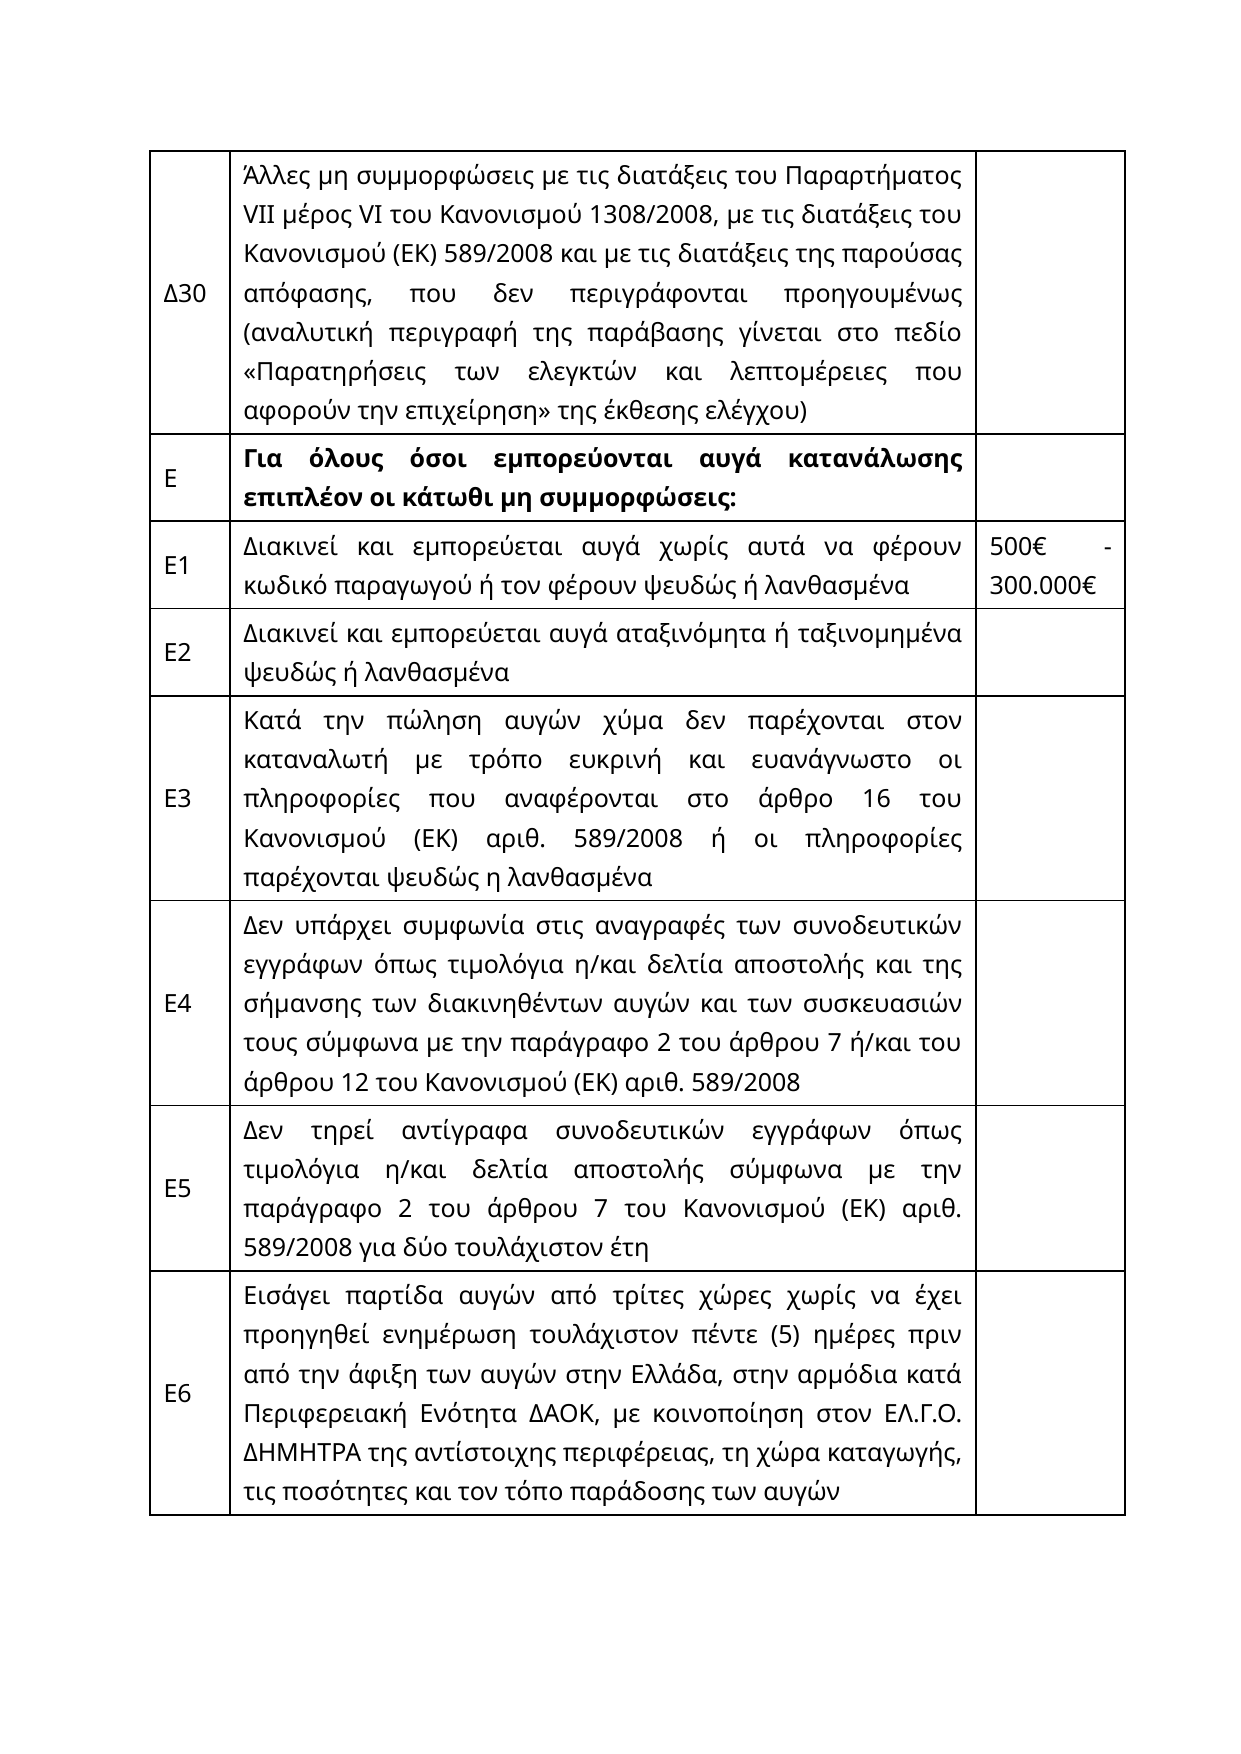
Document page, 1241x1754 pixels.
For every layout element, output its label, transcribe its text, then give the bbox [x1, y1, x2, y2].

table_cell [977, 697, 1124, 900]
table_cell Δεν τηρεί αντίγραφα συνοδευτικών εγγράφων όπως τιμολόγια η/και δελτία αποστολής σύμφωνα με την παράγραφο 2 του άρθρου 7 του Κανονισμού (ΕΚ) αριθ. 589/2008 για δύο τουλάχιστον έτη [231, 1106, 975, 1270]
table_cell 500€ -300.000€ [977, 522, 1124, 608]
table_cell Ε5 [151, 1106, 229, 1270]
table_cell Ε [151, 435, 229, 520]
table_cell Ε6 [151, 1272, 229, 1514]
table_cell Διακινεί και εμπορεύεται αυγά χωρίς αυτά να φέρουν κωδικό παραγωγού ή τον φέρουν ψευδώς ή λανθασμένα [231, 522, 975, 608]
table_cell Εισάγει παρτίδα αυγών από τρίτες χώρες χωρίς να έχει προηγηθεί ενημέρωση τουλάχιστον πέντε (5) ημέρες πριν από την άφιξη των αυγών στην Ελλάδα, στην αρμόδια κατά Περιφερειακή Ενότητα ΔΑΟΚ, με κοινοποίηση στον ΕΛ.Γ.Ο. ΔΗΜΗΤΡΑ της αντίστοιχης περιφέρειας, τη χώρα καταγωγής, τις ποσότητες και τον τόπο παράδοσης των αυγών [231, 1272, 975, 1514]
table_cell [977, 1272, 1124, 1514]
table_cell [977, 1106, 1124, 1270]
table_cell Διακινεί και εμπορεύεται αυγά αταξινόμητα ή ταξινομημένα ψευδώς ή λανθασμένα [231, 609, 975, 695]
table_cell [977, 435, 1124, 520]
table_cell Ε1 [151, 522, 229, 608]
table_cell Δ30 [151, 152, 229, 433]
table_cell Για όλους όσοι εμπορεύονται αυγά κατανάλωσης επιπλέον οι κάτωθι μη συμμορφώσεις: [231, 435, 975, 520]
table_cell Ε2 [151, 609, 229, 695]
table_cell [977, 901, 1124, 1104]
table_cell Κατά την πώληση αυγών χύμα δεν παρέχονται στον καταναλωτή με τρόπο ευκρινή και ευανάγνωστο οι πληροφορίες που αναφέρονται στο άρθρο 16 του Κανονισμού (ΕΚ) αριθ. 589/2008 ή οι πληροφορίες παρέχονται ψευδώς η λανθασμένα [231, 697, 975, 900]
table_cell [977, 609, 1124, 695]
table_cell Ε3 [151, 697, 229, 900]
table_cell Ε4 [151, 901, 229, 1104]
table_cell [977, 152, 1124, 433]
table_cell Δεν υπάρχει συμφωνία στις αναγραφές των συνοδευτικών εγγράφων όπως τιμολόγια η/και δελτία αποστολής και της σήμανσης των διακινηθέντων αυγών και των συσκευασιών τους σύμφωνα με την παράγραφο 2 του άρθρου 7 ή/και του άρθρου 12 του Κανονισμού (ΕΚ) αριθ. 589/2008 [231, 901, 975, 1104]
table_cell Άλλες μη συμμορφώσεις με τις διατάξεις του Παραρτήματος VII μέρος VI του Κανονισμού 1308/2008, με τις διατάξεις του Κανονισμού (ΕΚ) 589/2008 και με τις διατάξεις της παρούσας απόφασης, που δεν περιγράφονται προηγουμένως (αναλυτική περιγραφή της παράβασης γίνεται στο πεδίο «Παρατηρήσεις των ελεγκτών και λεπτομέρειες που αφορούν την επιχείρηση» της έκθεσης ελέγχου) [231, 152, 975, 433]
